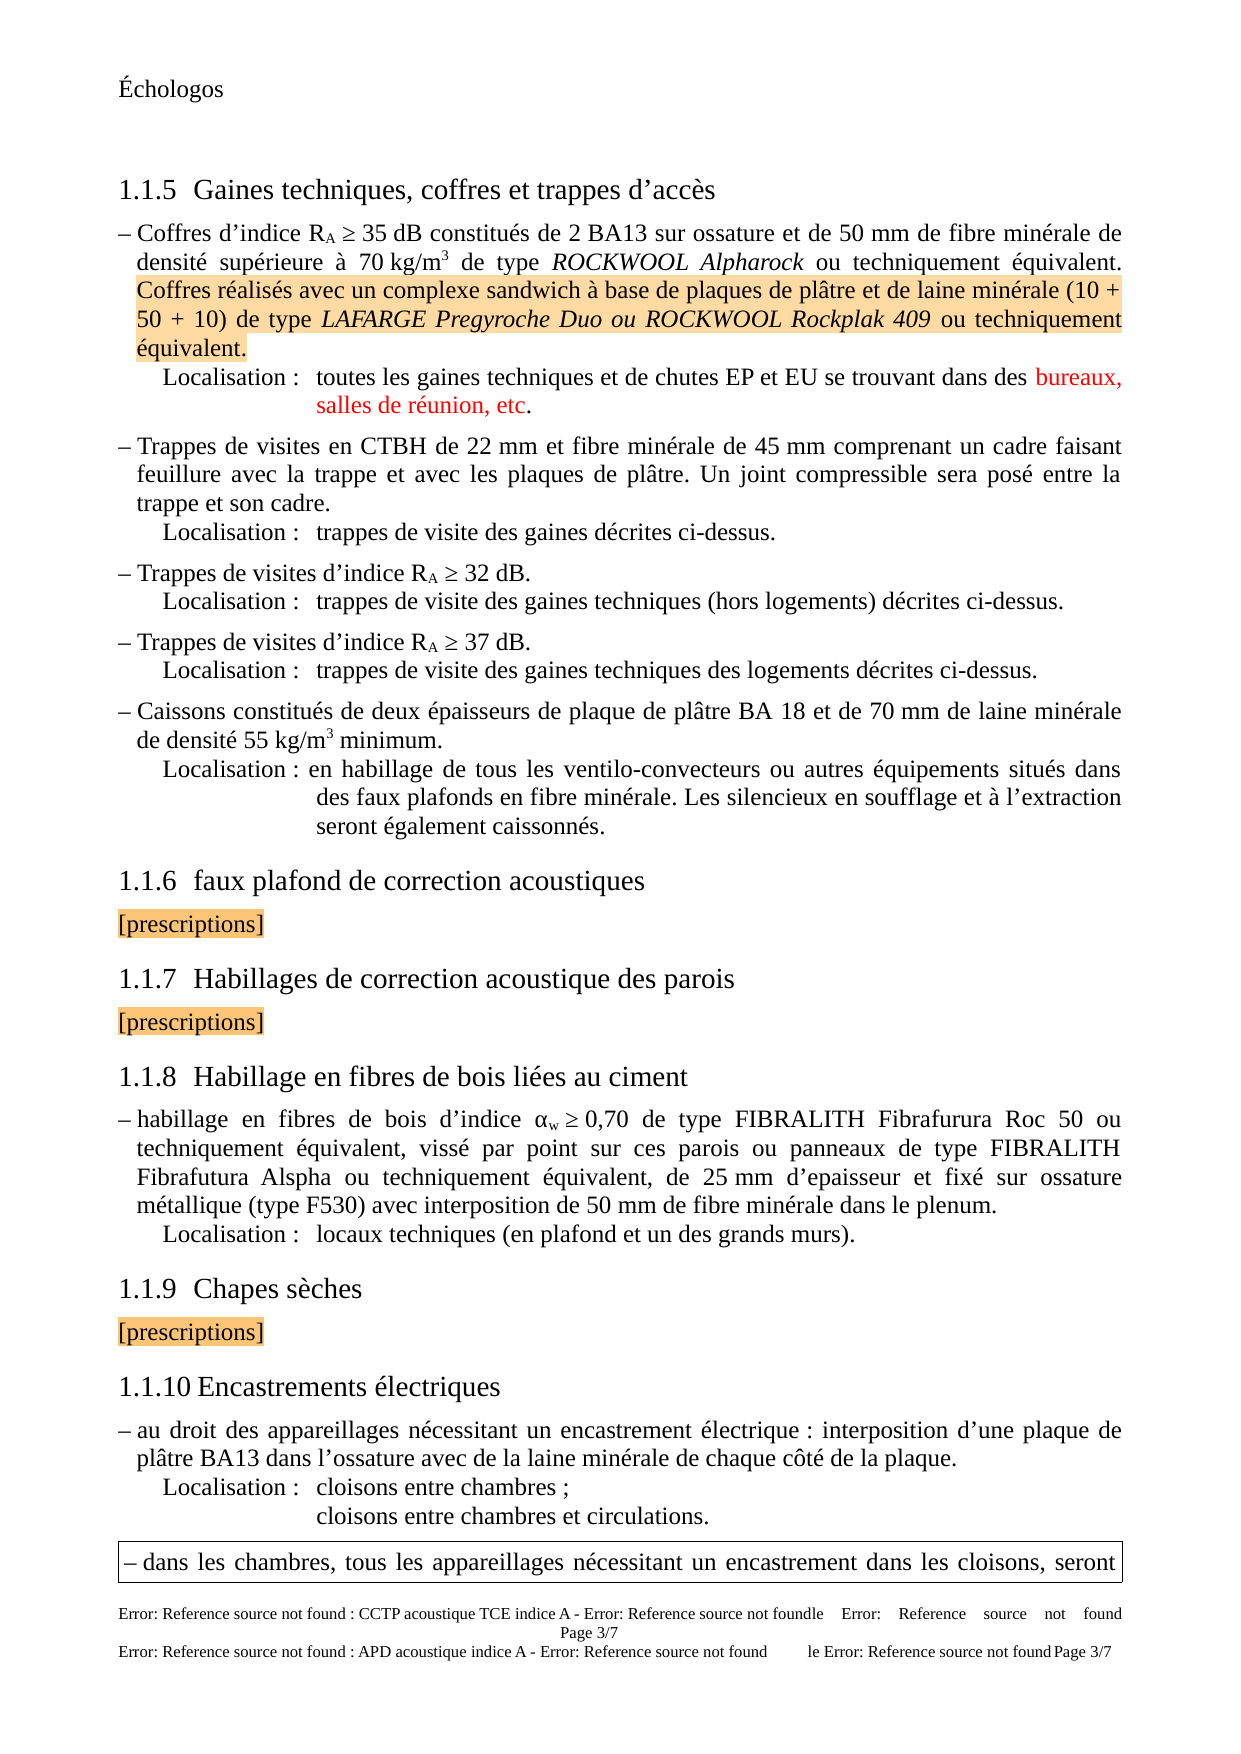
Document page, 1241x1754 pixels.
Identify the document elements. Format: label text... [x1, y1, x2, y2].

text – Caissons constitués de deux épaisseurs de plaque de plâtre BA 18 et de 70 mm de laine minérale de densité 55 kg/m3 minimum. [118, 696, 1122, 754]
text cloisons entre chambres et circulations. [162, 1501, 1122, 1530]
subtitle Habillages de correction acoustique des parois [118, 961, 1122, 995]
text – Trappes de visites en CTBH de 22 mm et fibre minérale de 45 mm comprenant un cadre faisant feuillure avec la trappe et avec les plaques de plâtre. Un joint compressible sera posé entre la trappe et son cadre. [118, 431, 1122, 517]
subtitle Gaines techniques, coffres et trappes d’accès [118, 172, 1122, 206]
text – au droit des appareillages nécessitant un encastrement électrique : interposition d’une plaque de plâtre BA13 dans l’ossature avec de la laine minérale de chaque côté de la plaque. [118, 1415, 1122, 1472]
text – Coffres d’indice RA ≥ 35 dB constitués de 2 BA13 sur ossature et de 50 mm de fibre minérale de densité supérieure à 70 kg/m3 de type ROCKWOOL Alpharock ou techniquement équivalent. Coffres réalisés avec un complexe sandwich à base de plaques de plâtre et de laine minérale (10 + 50 + 10) de type LAFARGE Pregyroche Duo ou ROCKWOOL Rockplak 409 ou techniquement équivalent. [118, 218, 1122, 362]
text [prescriptions] [118, 909, 1122, 938]
text Localisation : locaux techniques (en plafond et un des grands murs). [162, 1219, 1122, 1248]
text Localisation : trappes de visite des gaines techniques (hors logements) décrites ci-dessus. [162, 586, 1122, 615]
text – Trappes de visites d’indice RA ≥ 37 dB. [118, 627, 1122, 656]
text Localisation : toutes les gaines techniques et de chutes EP et EU se trouvant dans des bureaux, salles de réunion, etc. [162, 362, 1122, 419]
text Localisation : trappes de visite des gaines décrites ci-dessus. [162, 517, 1122, 546]
subtitle faux plafond de correction acoustiques [118, 863, 1122, 897]
text – Trappes de visites d’indice RA ≥ 32 dB. [118, 558, 1122, 586]
subtitle Chapes sèches [118, 1272, 1122, 1305]
text Localisation : en habillage de tous les ventilo-convecteurs ou autres équipements situés dans des faux plafonds en fibre minérale. Les silencieux en soufflage et à l’extraction seront également caissonnés. [162, 754, 1122, 840]
subtitle Habillage en fibres de bois liées au ciment [118, 1059, 1122, 1092]
table_header – dans les chambres, tous les appareillages nécessitant un encastrement dans les cloisons, seront [119, 1542, 1122, 1582]
text [prescriptions] [118, 1317, 1122, 1346]
subtitle Encastrements électriques [118, 1369, 1122, 1403]
text – habillage en fibres de bois d’indice αw ≥ 0,70 de type FIBRALITH Fibrafurura Roc 50 ou techniquement équivalent, vissé par point sur ces parois ou panneaux de type FIBRALITH Fibrafutura Alspha ou techniquement équivalent, de 25 mm d’epaisseur et fixé sur ossature métallique (type F530) avec interposition de 50 mm de fibre minérale dans le plenum. [118, 1104, 1122, 1219]
text Localisation : trappes de visite des gaines techniques des logements décrites ci-dessus. [162, 656, 1122, 684]
text Localisation : cloisons entre chambres ; [162, 1472, 1122, 1501]
text [prescriptions] [118, 1007, 1122, 1035]
